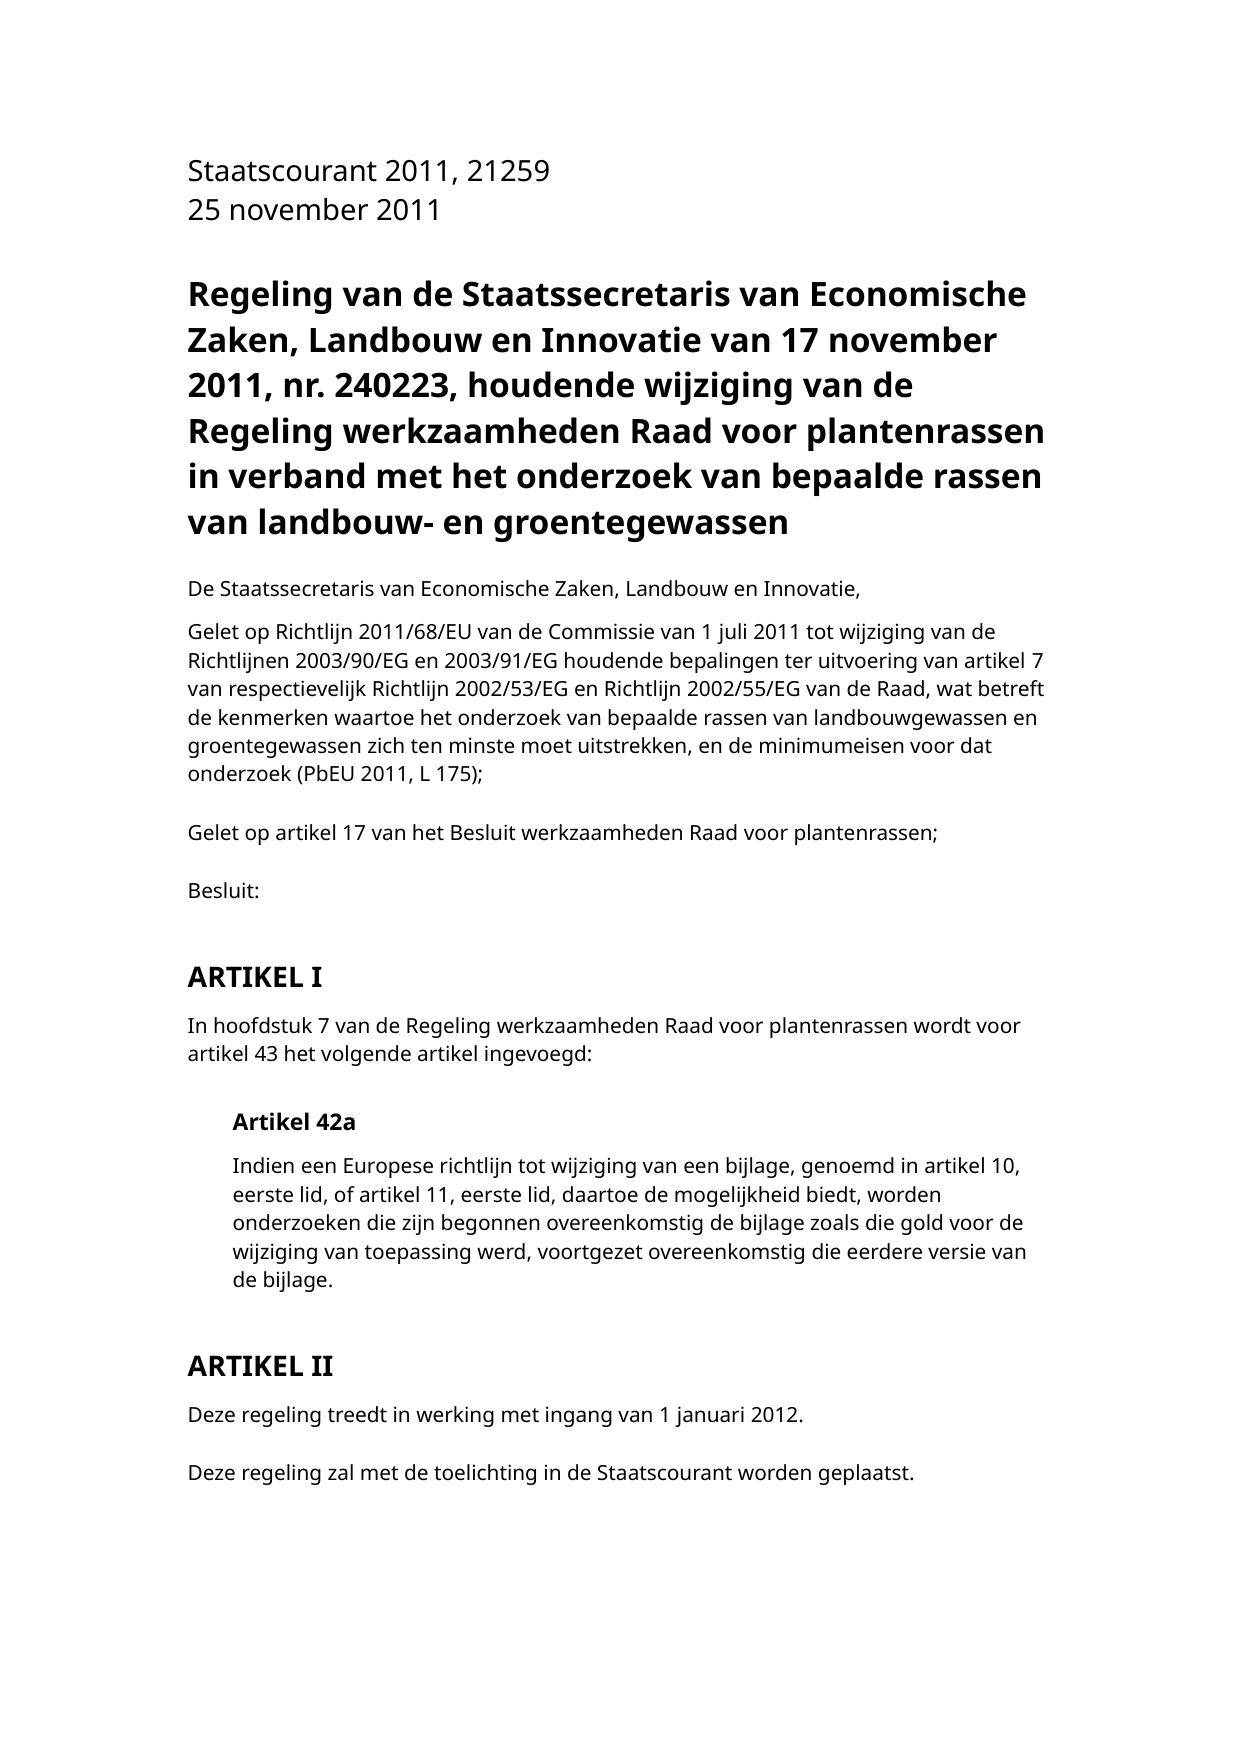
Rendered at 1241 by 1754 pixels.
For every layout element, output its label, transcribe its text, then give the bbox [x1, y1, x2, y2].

text De Staatssecretaris van Economische Zaken, Landbouw en Innovatie, [187, 574, 1053, 602]
subtitle ARTIKEL I [187, 957, 1053, 996]
text Gelet op Richtlijn 2011/68/EU van de Commissie van 1 juli 2011 tot wijziging van de Richtlijnen 2003/90/EG en 2003/91/EG houdende bepalingen ter uitvoering van artikel 7 van respectievelijk Richtlijn 2002/53/EG en Richtlijn 2002/55/EG van de Raad, wat betreft de kenmerken waartoe het onderzoek van bepaalde rassen van landbouwgewassen en groentegewassen zich ten minste moet uitstrekken, en de minimumeisen voor dat onderzoek (PbEU 2011, L 175); [187, 617, 1053, 788]
text Staatscourant 2011, 21259 [187, 150, 1053, 190]
text Deze regeling zal met de toelichting in de Staatscourant worden geplaatst. [187, 1458, 1053, 1487]
text 25 november 2011 [187, 190, 1053, 229]
text Indien een Europese richtlijn tot wijziging van een bijlage, genoemd in artikel 10, eerste lid, of artikel 11, eerste lid, daartoe de mogelijkheid biedt, worden onderzoeken die zijn begonnen overeenkomstig de bijlage zoals die gold voor de wijziging van toepassing werd, voortgezet overeenkomstig die eerdere versie van de bijlage. [232, 1152, 1053, 1294]
subtitle ARTIKEL II [187, 1346, 1053, 1385]
text Gelet op artikel 17 van het Besluit werkzaamheden Raad voor plantenrassen; [187, 818, 1053, 846]
text Besluit: [187, 876, 1053, 905]
text In hoofdstuk 7 van de Regeling werkzaamheden Raad voor plantenrassen wordt voor artikel 43 het volgende artikel ingevoegd: [187, 1011, 1053, 1068]
text Deze regeling treedt in werking met ingang van 1 januari 2012. [187, 1400, 1053, 1428]
subtitle Artikel 42a [232, 1105, 1053, 1137]
subtitle Regeling van de Staatssecretaris van Economische Zaken, Landbouw en Innovatie van 17 november 2011, nr. 240223, houdende wijziging van de Regeling werkzaamheden Raad voor plantenrassen in verband met het onderzoek van bepaalde rassen van landbouw- en groentegewassen [187, 271, 1053, 544]
